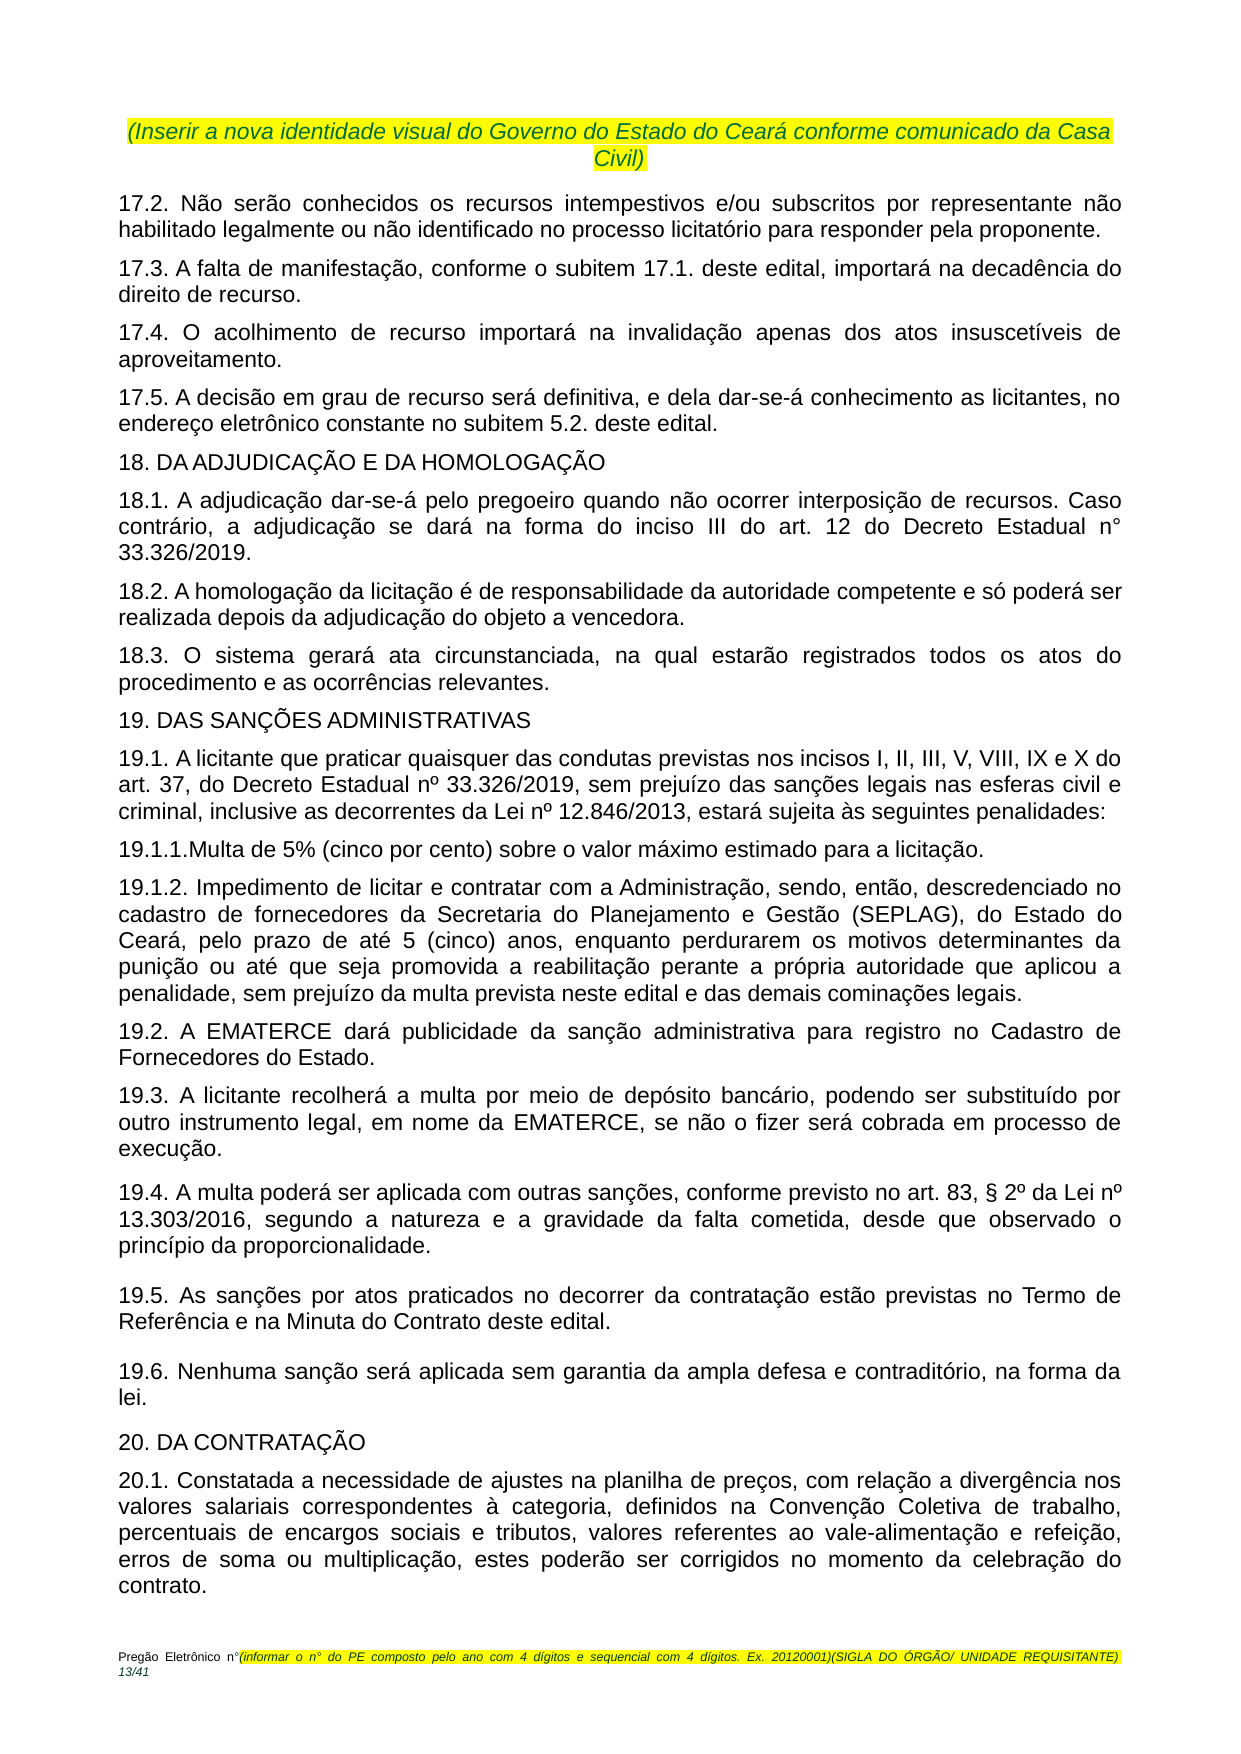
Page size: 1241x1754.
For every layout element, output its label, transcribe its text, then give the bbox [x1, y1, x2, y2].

text 19.2. A EMATERCE dará publicidade da sanção administrativa para registro no Cadastro de Fornecedores do Estado. [118, 1018, 1122, 1071]
text 19.3. A licitante recolherá a multa por meio de depósito bancário, podendo ser substituído por outro instrumento legal, em nome da EMATERCE, se não o fizer será cobrada em processo de execução. [118, 1082, 1122, 1161]
text 18. DA ADJUDICAÇÃO E DA HOMOLOGAÇÃO [118, 448, 1122, 475]
text 17.3. A falta de manifestação, conforme o subitem 17.1. deste edital, importará na decadência do direito de recurso. [118, 255, 1122, 307]
text 17.2. Não serão conhecidos os recursos intempestivos e/ou subscritos por representante não habilitado legalmente ou não identificado no processo licitatório para responder pela proponente. [118, 190, 1122, 243]
text 19.4. A multa poderá ser aplicada com outras sanções, conforme previsto no art. 83, § 2º da Lei nº 13.303/2016, segundo a natureza e a gravidade da falta cometida, desde que observado o princípio da proporcionalidade. [118, 1179, 1122, 1258]
text 20. DA CONTRATAÇÃO [118, 1428, 1122, 1455]
text 19.6. Nenhuma sanção será aplicada sem garantia da ampla defesa e contraditório, na forma da lei. [118, 1358, 1122, 1411]
text 20.1. Constatada a necessidade de ajustes na planilha de preços, com relação a divergência nos valores salariais correspondentes à categoria, definidos na Convenção Coletiva de trabalho, percentuais de encargos sociais e tributos, valores referentes ao vale-alimentação e refeição, erros de soma ou multiplicação, estes poderão ser corrigidos no momento da celebração do contrato. [118, 1467, 1122, 1598]
text 18.3. O sistema gerará ata circunstanciada, na qual estarão registrados todos os atos do procedimento e as ocorrências relevantes. [118, 642, 1122, 695]
text 19. DAS SANÇÕES ADMINISTRATIVAS [118, 707, 1122, 733]
text 19.1. A licitante que praticar quaisquer das condutas previstas nos incisos I, II, III, V, VIII, IX e X do art. 37, do Decreto Estadual nº 33.326/2019, sem prejuízo das sanções legais nas esferas civil e criminal, inclusive as decorrentes da Lei nº 12.846/2013, estará sujeita às seguintes penalidades: [118, 745, 1122, 824]
text 17.4. O acolhimento de recurso importará na invalidação apenas dos atos insuscetíveis de aproveitamento. [118, 319, 1122, 372]
text 18.1. A adjudicação dar-se-á pelo pregoeiro quando não ocorrer interposição de recursos. Caso contrário, a adjudicação se dará na forma do inciso III do art. 12 do Decreto Estadual n° 33.326/2019. [118, 487, 1122, 566]
text 19.1.2. Impedimento de licitar e contratar com a Administração, sendo, então, descredenciado no cadastro de fornecedores da Secretaria do Planejamento e Gestão (SEPLAG), do Estado do Ceará, pelo prazo de até 5 (cinco) anos, enquanto perdurarem os motivos determinantes da punição ou até que seja promovida a reabilitação perante a própria autoridade que aplicou a penalidade, sem prejuízo da multa prevista neste edital e das demais cominações legais. [118, 874, 1122, 1006]
text 19.1.1.Multa de 5% (cinco por cento) sobre o valor máximo estimado para a licitação. [118, 836, 1122, 862]
text 17.5. A decisão em grau de recurso será definitiva, e dela dar-se-á conhecimento as licitantes, no endereço eletrônico constante no subitem 5.2. deste edital. [118, 384, 1122, 437]
text 19.5. As sanções por atos praticados no decorrer da contratação estão previstas no Termo de Referência e na Minuta do Contrato deste edital. [118, 1282, 1122, 1334]
text 18.2. A homologação da licitação é de responsabilidade da autoridade competente e só poderá ser realizada depois da adjudicação do objeto a vencedora. [118, 578, 1122, 630]
